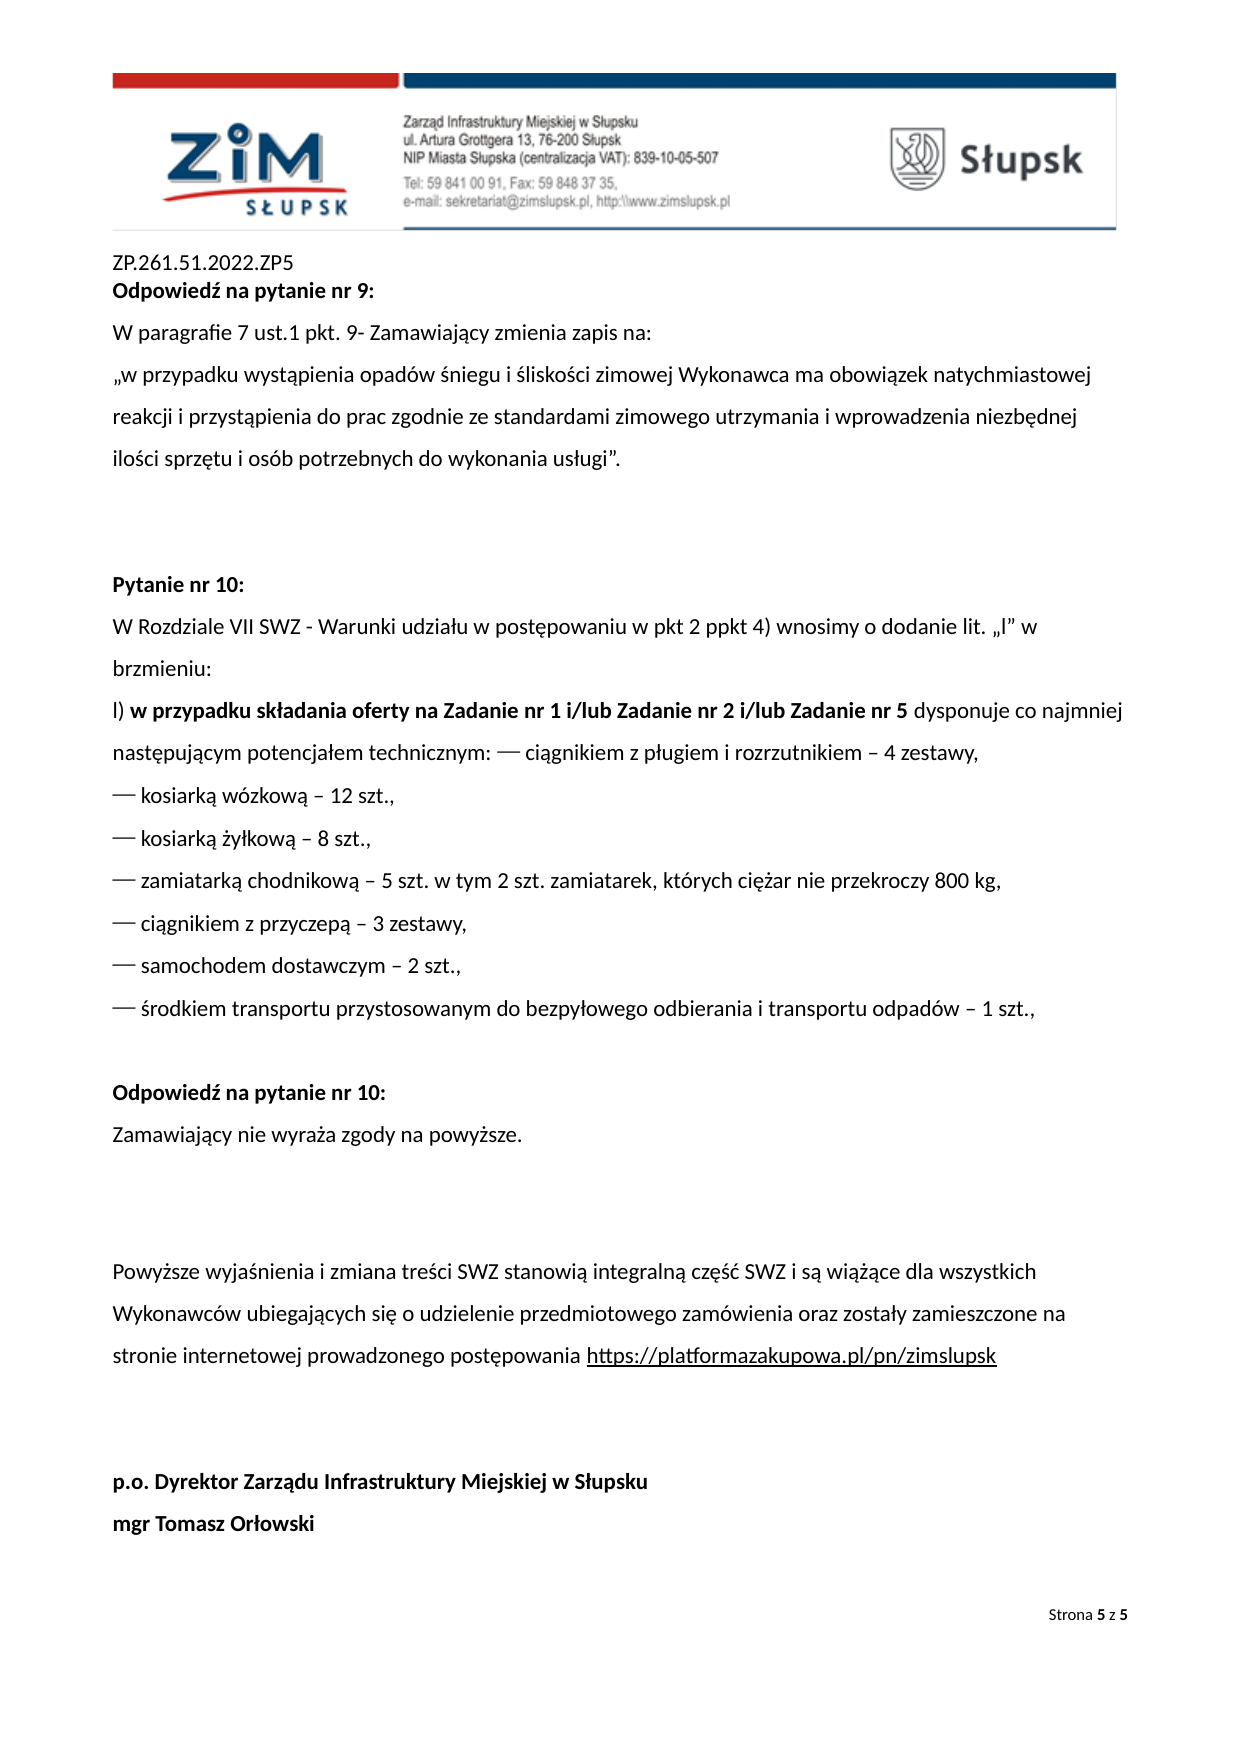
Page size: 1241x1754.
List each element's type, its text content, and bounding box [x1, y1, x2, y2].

text Odpowiedź na pytanie nr 10: [112, 1078, 1128, 1106]
text Pytanie nr 10: [112, 570, 1128, 598]
text Powyższe wyjaśnienia i zmiana treści SWZ stanowią integralną część SWZ i są wiążące dla wszystkich Wykonawców ubiegających się o udzielenie przedmiotowego zamówienia oraz zostały zamieszczone na stronie internetowej prowadzonego postępowania https://platformazakupowa.pl/pn/zimslupsk [112, 1257, 1128, 1369]
text W paragrafie 7 ust.1 pkt. 9- Zamawiający zmienia zapis na: [112, 318, 1128, 346]
text mgr Tomasz Orłowski [112, 1509, 1128, 1537]
text ⎯ zamiatarką chodnikową – 5 szt. w tym 2 szt. zamiatarek, których ciężar nie przekroczy 800 kg, [112, 866, 1128, 894]
text Zamawiający nie wyraża zgody na powyższe. [112, 1120, 1128, 1148]
text ⎯ samochodem dostawczym – 2 szt., [112, 951, 1128, 979]
text „w przypadku wystąpienia opadów śniegu i śliskości zimowej Wykonawca ma obowiązek natychmiastowej reakcji i przystąpienia do prac zgodnie ze standardami zimowego utrzymania i wprowadzenia niezbędnej ilości sprzętu i osób potrzebnych do wykonania usługi”. [112, 360, 1128, 472]
text ⎯ kosiarką żyłkową – 8 szt., [112, 823, 1128, 852]
text ⎯ kosiarką wózkową – 12 szt., [112, 781, 1128, 809]
text W Rozdziale VII SWZ - Warunki udziału w postępowaniu w pkt 2 ppkt 4) wnosimy o dodanie lit. „l” w brzmieniu: [112, 612, 1128, 682]
text l) w przypadku składania oferty na Zadanie nr 1 i/lub Zadanie nr 2 i/lub Zadanie nr 5 dysponuje co najmniej następującym potencjałem technicznym: ⎯ ciągnikiem z pługiem i rozrzutnikiem – 4 zestawy, [112, 696, 1128, 767]
text ⎯ ciągnikiem z przyczepą – 3 zestawy, [112, 908, 1128, 937]
text Odpowiedź na pytanie nr 9: [112, 276, 1128, 304]
text p.o. Dyrektor Zarządu Infrastruktury Miejskiej w Słupsku [112, 1467, 1128, 1495]
text ⎯ środkiem transportu przystosowanym do bezpyłowego odbierania i transportu odpadów – 1 szt., [112, 994, 1128, 1022]
